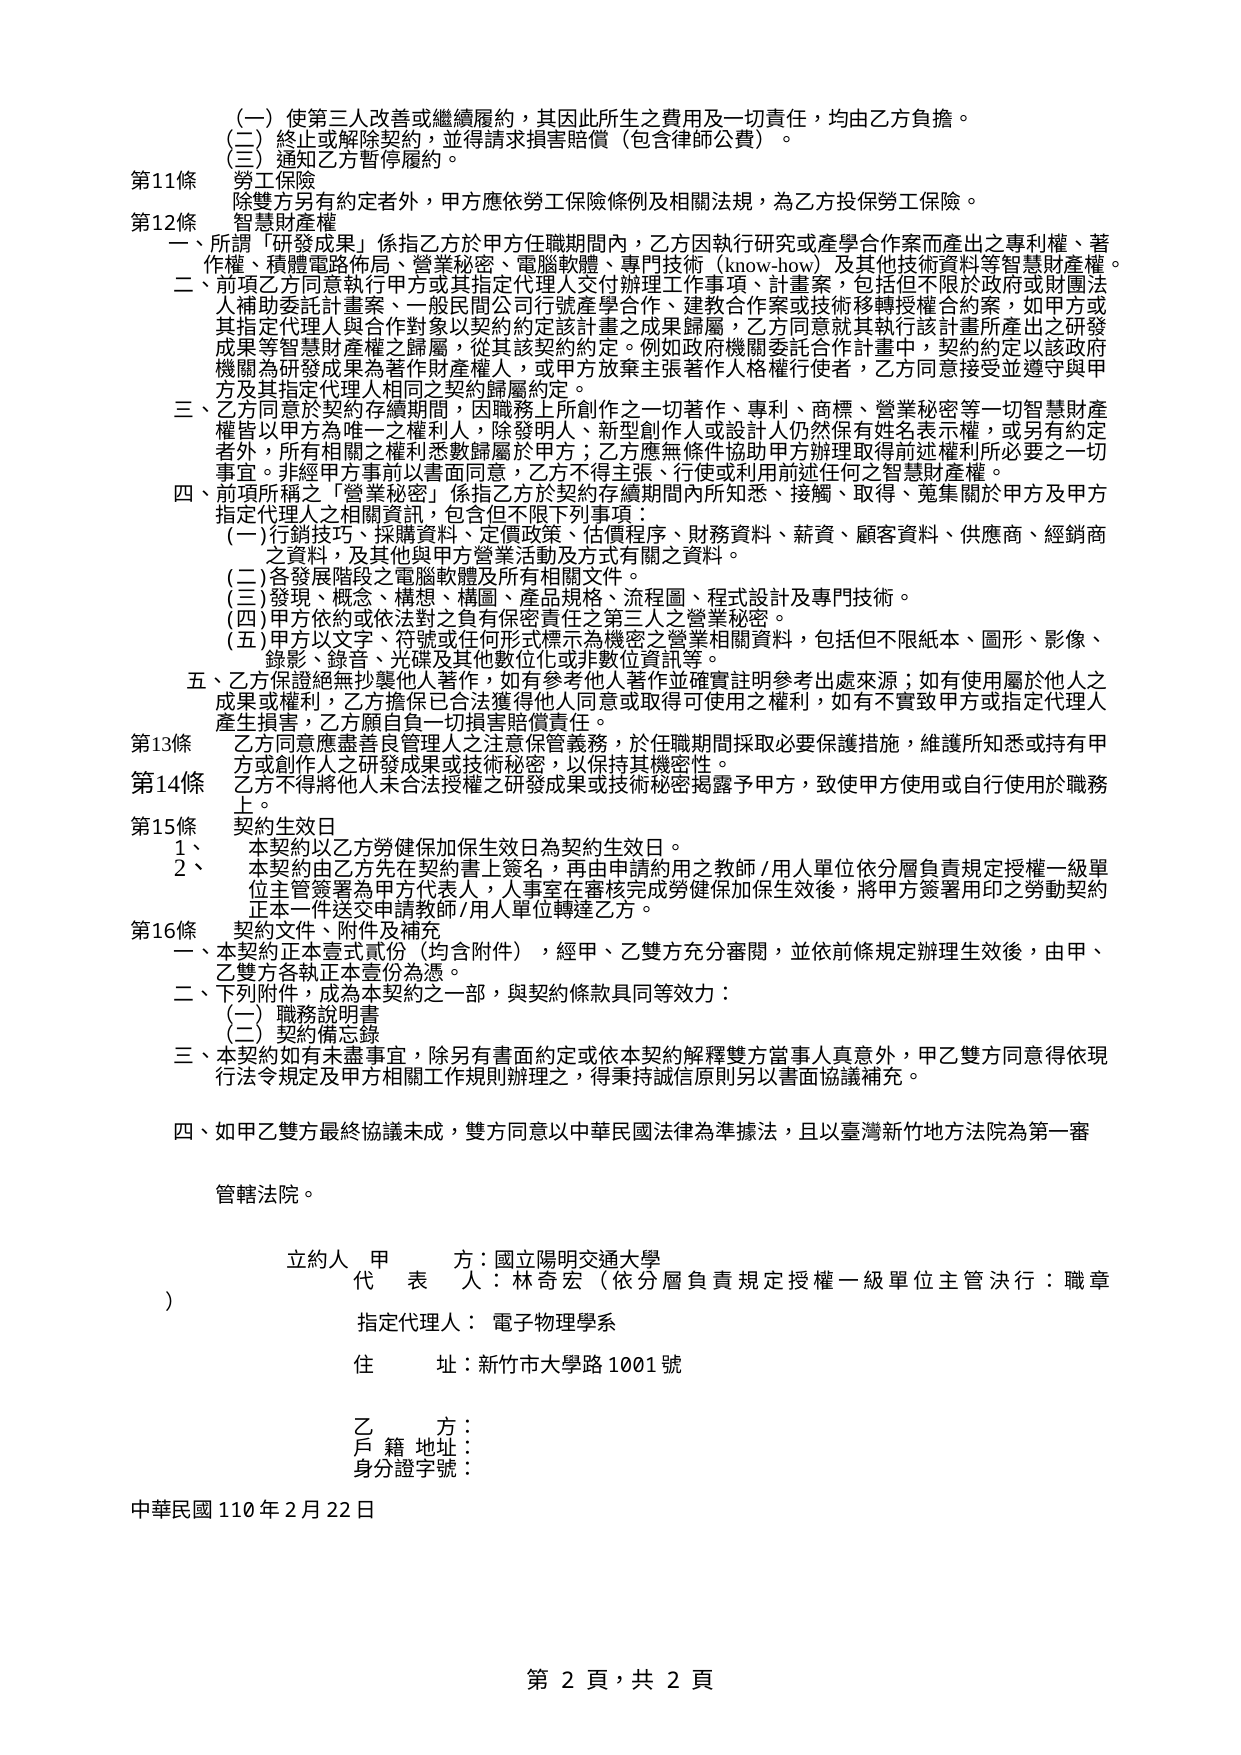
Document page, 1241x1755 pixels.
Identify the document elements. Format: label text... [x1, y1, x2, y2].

list 本契約由乙方先在契約書上簽名，再由申請約用之教師/用人單位依分層負責規定授權一級單位主管簽署為甲方代表人，人事室在審核完成勞健保加保生效後，將甲方簽署用印之勞動契約正本一件送交申請教師/用人單位轉達乙方。 [174, 859, 1110, 922]
text 住 址：新竹市大學路1001號 [155, 1355, 1110, 1376]
text 身分證字號： [155, 1459, 1110, 1480]
text （三）通知乙方暫停履約。 [188, 151, 1110, 172]
text (一)行銷技巧、採購資料、定價政策、估價程序、財務資料、薪資、顧客資料、供應商、經銷商之資料，及其他與甲方營業活動及方式有關之資料。 [223, 526, 1110, 568]
text 四、如甲乙雙方最終協議未成，雙方同意以中華民國法律為準據法，且以臺灣新竹地方法院為第一審管轄法院。 [174, 1089, 1110, 1214]
text 二、下列附件，成為本契約之一部，與契約條款具同等效力： [174, 984, 1110, 1005]
text 立約人 甲 方：國立陽明交通大學 [155, 1251, 1110, 1272]
text （一）職務說明書 [188, 1005, 231, 1026]
text (四)甲方依約或依法對之負有保密責任之第三人之營業秘密。 [224, 609, 1110, 630]
text (五)甲方以文字、符號或任何形式標示為機密之營業相關資料，包括但不限紙本、圖形、影像、錄影、錄音、光碟及其他數位化或非數位資訊等。 [223, 630, 1110, 672]
text (二)各發展階段之電腦軟體及所有相關文件。 [223, 568, 1110, 589]
list 勞工保險 [130, 172, 1110, 193]
text 代 表 人：林奇宏（依分層負責規定授權一級單位主管決行：職章 ） [155, 1272, 1110, 1314]
text 三、乙方同意於契約存續期間，因職務上所創作之一切著作、專利、商標、營業秘密等一切智慧財產權皆以甲方為唯一之權利人，除發明人、新型創作人或設計人仍然保有姓名表示權，或另有約定者外，所有相關之權利悉數歸屬於甲方；乙方應無條件協助甲方辦理取得前述權利所必要之一切事宜。非經甲方事前以書面同意，乙方不得主張、行使或利用前述任何之智慧財產權。 [174, 401, 1110, 484]
text 四、前項所稱之「營業秘密」係指乙方於契約存續期間內所知悉、接觸、取得、蒐集關於甲方及甲方指定代理人之相關資訊，包含但不限下列事項： [174, 484, 1110, 526]
list 契約文件、附件及補充 [130, 922, 1110, 943]
list 契約生效日 [130, 818, 1110, 839]
text 一、所謂「研發成果」係指乙方於甲方任職期間內，乙方因執行研究或產學合作案而產出之專利權、著作權、積體電路佈局、營業秘密、電腦軟體、專門技術（know-how）及其他技術資料等智慧財產權。 [130, 234, 1110, 276]
list 乙方不得將他人未合法授權之研發成果或技術秘密揭露予甲方，致使甲方使用或自行使用於職務上。 [130, 776, 1110, 818]
text 二、前項乙方同意執行甲方或其指定代理人交付辦理工作事項、計畫案，包括但不限於政府或財團法人補助委託計畫案、一般民間公司行號產學合作、建教合作案或技術移轉授權合約案，如甲方或其指定代理人與合作對象以契約約定該計畫之成果歸屬，乙方同意就其執行該計畫所產出之研發成果等智慧財產權之歸屬，從其該契約約定。例如政府機關委託合作計畫中，契約約定以該政府機關為研發成果為著作財產權人，或甲方放棄主張著作人格權行使者，乙方同意接受並遵守與甲方及其指定代理人相同之契約歸屬約定。 [174, 276, 1110, 401]
text 一、本契約正本壹式貳份（均含附件），經甲、乙雙方充分審閱，並依前條規定辦理生效後，由甲、乙雙方各執正本壹份為憑。 [174, 943, 1110, 984]
text （一）職務說明書 [282, 1005, 1110, 1026]
text （一）職務說明書 [229, 1005, 260, 1026]
text (三)發現、概念、構想、構圖、產品規格、流程圖、程式設計及專門技術。 [223, 589, 1110, 609]
text 乙 方： [155, 1418, 1110, 1439]
text （一）使第三人改善或繼續履約，其因此所生之費用及一切責任，均由乙方負擔。 [224, 109, 1110, 130]
text （一）職務說明書 [258, 1005, 281, 1026]
text （二）契約備忘錄 [188, 1026, 1110, 1047]
text （二）終止或解除契約，並得請求損害賠償（包含律師公費）。 [258, 130, 1110, 151]
list 本契約以乙方勞健保加保生效日為契約生效日。 [174, 839, 1110, 859]
text 中華民國110年2月22日 [130, 1501, 1105, 1522]
list 乙方同意應盡善良管理人之注意保管義務，於任職期間採取必要保護措施，維護所知悉或持有甲方或創作人之研發成果或技術秘密，以保持其機密性。 [130, 734, 1110, 776]
text 指定代理人： 電子物理學系 [130, 1314, 1110, 1334]
text （二）終止或解除契約，並得請求損害賠償（包含律師公費）。 [188, 130, 231, 151]
text 除雙方另有約定者外，甲方應依勞工保險條例及相關法規，為乙方投保勞工保險。 [232, 193, 1110, 214]
text 戶 籍 地址： [155, 1439, 1110, 1459]
text 五、乙方保證絕無抄襲他人著作，如有參考他人著作並確實註明參考出處來源；如有使用屬於他人之成果或權利，乙方擔保已合法獲得他人同意或取得可使用之權利，如有不實致甲方或指定代理人產生損害，乙方願自負一切損害賠償責任。 [174, 672, 1110, 734]
text 三、本契約如有未盡事宜，除另有書面約定或依本契約解釋雙方當事人真意外，甲乙雙方同意得依現行法令規定及甲方相關工作規則辦理之，得秉持誠信原則另以書面協議補充。 [174, 1047, 1110, 1089]
text （二）終止或解除契約，並得請求損害賠償（包含律師公費）。 [229, 130, 260, 151]
list 智慧財產權 [130, 214, 1110, 234]
